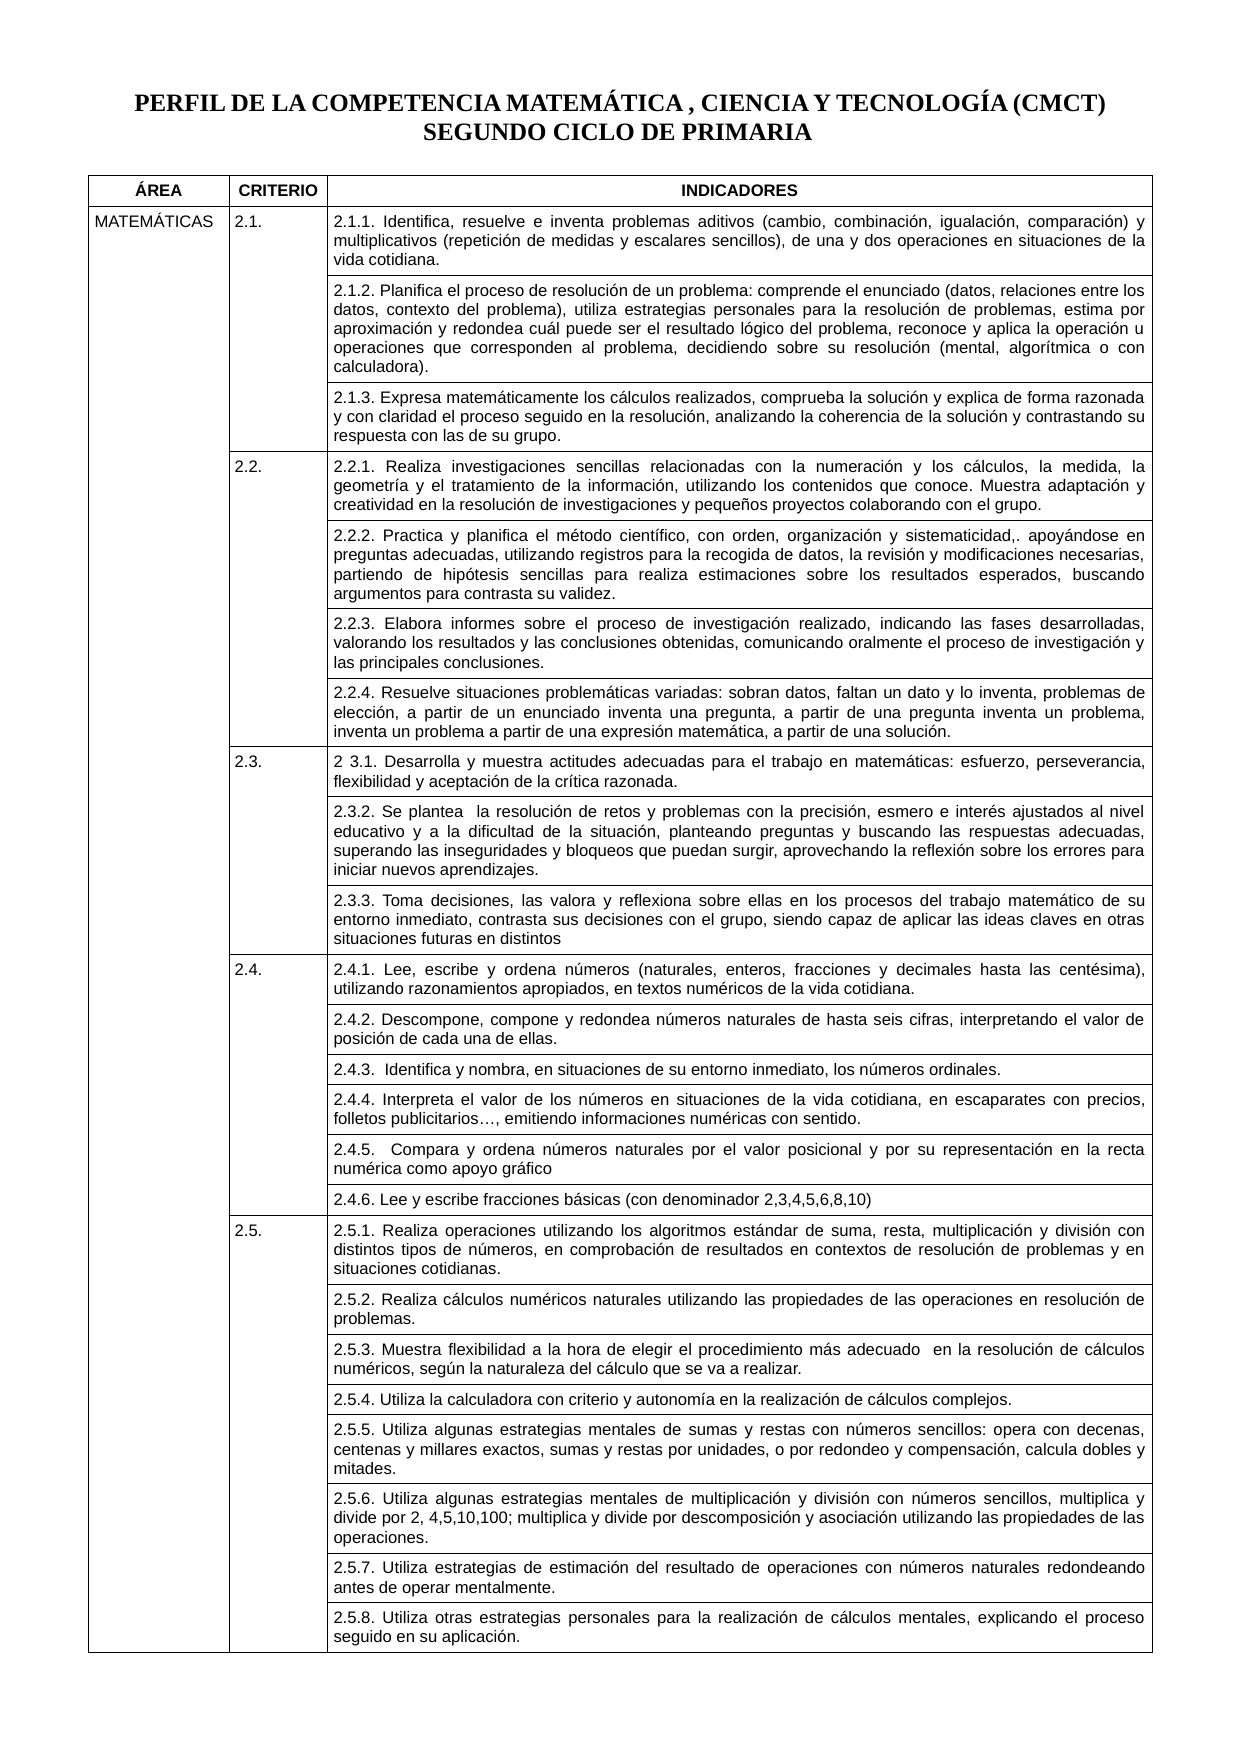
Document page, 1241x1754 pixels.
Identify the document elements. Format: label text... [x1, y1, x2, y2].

table_cell 2.2.2. Practica y planifica el método científico, con orden, organización y sistematicidad,. apoyándose en preguntas adecuadas, utilizando registros para la recogida de datos, la revisión y modificaciones necesarias, partiendo de hipótesis sencillas para realiza estimaciones sobre los resultados esperados, buscando argumentos para contrasta su validez. [328, 521, 1152, 608]
table_cell 2.4. [230, 955, 327, 1215]
table_cell 2.1.1. Identifica, resuelve e inventa problemas aditivos (cambio, combinación, igualación, comparación) y multiplicativos (repetición de medidas y escalares sencillos), de una y dos operaciones en situaciones de la vida cotidiana. [328, 207, 1152, 274]
table_cell 2.5.3. Muestra flexibilidad a la hora de elegir el procedimiento más adecuado en la resolución de cálculos numéricos, según la naturaleza del cálculo que se va a realizar. [328, 1335, 1152, 1383]
table_cell 2.5.4. Utiliza la calculadora con criterio y autonomía en la realización de cálculos complejos. [328, 1385, 1152, 1414]
table_cell 2.4.5. Compara y ordena números naturales por el valor posicional y por su representación en la recta numérica como apoyo gráfico [328, 1135, 1152, 1184]
table_cell 2.2.3. Elabora informes sobre el proceso de investigación realizado, indicando las fases desarrolladas, valorando los resultados y las conclusiones obtenidas, comunicando oralmente el proceso de investigación y las principales conclusiones. [328, 609, 1152, 677]
table_cell 2 3.1. Desarrolla y muestra actitudes adecuadas para el trabajo en matemáticas: esfuerzo, perseverancia, flexibilidad y aceptación de la crítica razonada. [328, 747, 1152, 796]
table_cell 2.4.3. Identifica y nombra, en situaciones de su entorno inmediato, los números ordinales. [328, 1055, 1152, 1084]
table_cell 2.5.1. Realiza operaciones utilizando los algoritmos estándar de suma, resta, multiplicación y división con distintos tipos de números, en comprobación de resultados en contextos de resolución de problemas y en situaciones cotidianas. [328, 1216, 1152, 1284]
table_cell 2.3. [230, 747, 327, 954]
table_header ÁREA [89, 176, 229, 206]
table_cell 2.1.2. Planifica el proceso de resolución de un problema: comprende el enunciado (datos, relaciones entre los datos, contexto del problema), utiliza estrategias personales para la resolución de problemas, estima por aproximación y redondea cuál puede ser el resultado lógico del problema, reconoce y aplica la operación u operaciones que corresponden al problema, decidiendo sobre su resolución (mental, algorítmica o con calculadora). [328, 276, 1152, 382]
table_cell 2.1. [230, 207, 327, 451]
table_cell 2.2. [230, 452, 327, 746]
table_cell 2.5.5. Utiliza algunas estrategias mentales de sumas y restas con números sencillos: opera con decenas, centenas y millares exactos, sumas y restas por unidades, o por redondeo y compensación, calcula dobles y mitades. [328, 1415, 1152, 1483]
table_cell 2.5.8. Utiliza otras estrategias personales para la realización de cálculos mentales, explicando el proceso seguido en su aplicación. [328, 1603, 1152, 1652]
table_cell 2.5. [230, 1216, 327, 1652]
text PERFIL DE LA COMPETENCIA MATEMÁTICA , CIENCIA Y TECNOLOGÍA (CMCT) [88, 88, 1152, 117]
table_cell 2.4.6. Lee y escribe fracciones básicas (con denominador 2,3,4,5,6,8,10) [328, 1185, 1152, 1215]
table_cell 2.4.2. Descompone, compone y redondea números naturales de hasta seis cifras, interpretando el valor de posición de cada una de ellas. [328, 1005, 1152, 1053]
table_cell 2.2.1. Realiza investigaciones sencillas relacionadas con la numeración y los cálculos, la medida, la geometría y el tratamiento de la información, utilizando los contenidos que conoce. Muestra adaptación y creatividad en la resolución de investigaciones y pequeños proyectos colaborando con el grupo. [328, 452, 1152, 520]
table_cell 2.5.7. Utiliza estrategias de estimación del resultado de operaciones con números naturales redondeando antes de operar mentalmente. [328, 1554, 1152, 1602]
table_cell 2.1.3. Expresa matemáticamente los cálculos realizados, comprueba la solución y explica de forma razonada y con claridad el proceso seguido en la resolución, analizando la coherencia de la solución y contrastando su respuesta con las de su grupo. [328, 383, 1152, 451]
table_cell 2.5.2. Realiza cálculos numéricos naturales utilizando las propiedades de las operaciones en resolución de problemas. [328, 1285, 1152, 1334]
table_cell 2.3.2. Se plantea la resolución de retos y problemas con la precisión, esmero e interés ajustados al nivel educativo y a la dificultad de la situación, planteando preguntas y buscando las respuestas adecuadas, superando las inseguridades y bloqueos que puedan surgir, aprovechando la reflexión sobre los errores para iniciar nuevos aprendizajes. [328, 797, 1152, 884]
table_cell 2.4.1. Lee, escribe y ordena números (naturales, enteros, fracciones y decimales hasta las centésima), utilizando razonamientos apropiados, en textos numéricos de la vida cotidiana. [328, 955, 1152, 1003]
table_cell 2.5.6. Utiliza algunas estrategias mentales de multiplicación y división con números sencillos, multiplica y divide por 2, 4,5,10,100; multiplica y divide por descomposición y asociación utilizando las propiedades de las operaciones. [328, 1484, 1152, 1552]
table_header CRITERIO [230, 176, 327, 206]
table_cell MATEMÁTICAS [89, 207, 229, 1652]
table_cell 2.2.4. Resuelve situaciones problemáticas variadas: sobran datos, faltan un dato y lo inventa, problemas de elección, a partir de un enunciado inventa una pregunta, a partir de una pregunta inventa un problema, inventa un problema a partir de una expresión matemática, a partir de una solución. [328, 679, 1152, 746]
table_header INDICADORES [328, 176, 1152, 206]
table_cell 2.4.4. Interpreta el valor de los números en situaciones de la vida cotidiana, en escaparates con precios, folletos publicitarios…, emitiendo informaciones numéricas con sentido. [328, 1085, 1152, 1134]
text SEGUNDO CICLO DE PRIMARIA [88, 117, 1152, 146]
table_cell 2.3.3. Toma decisiones, las valora y reflexiona sobre ellas en los procesos del trabajo matemático de su entorno inmediato, contrasta sus decisiones con el grupo, siendo capaz de aplicar las ideas claves en otras situaciones futuras en distintos [328, 886, 1152, 954]
